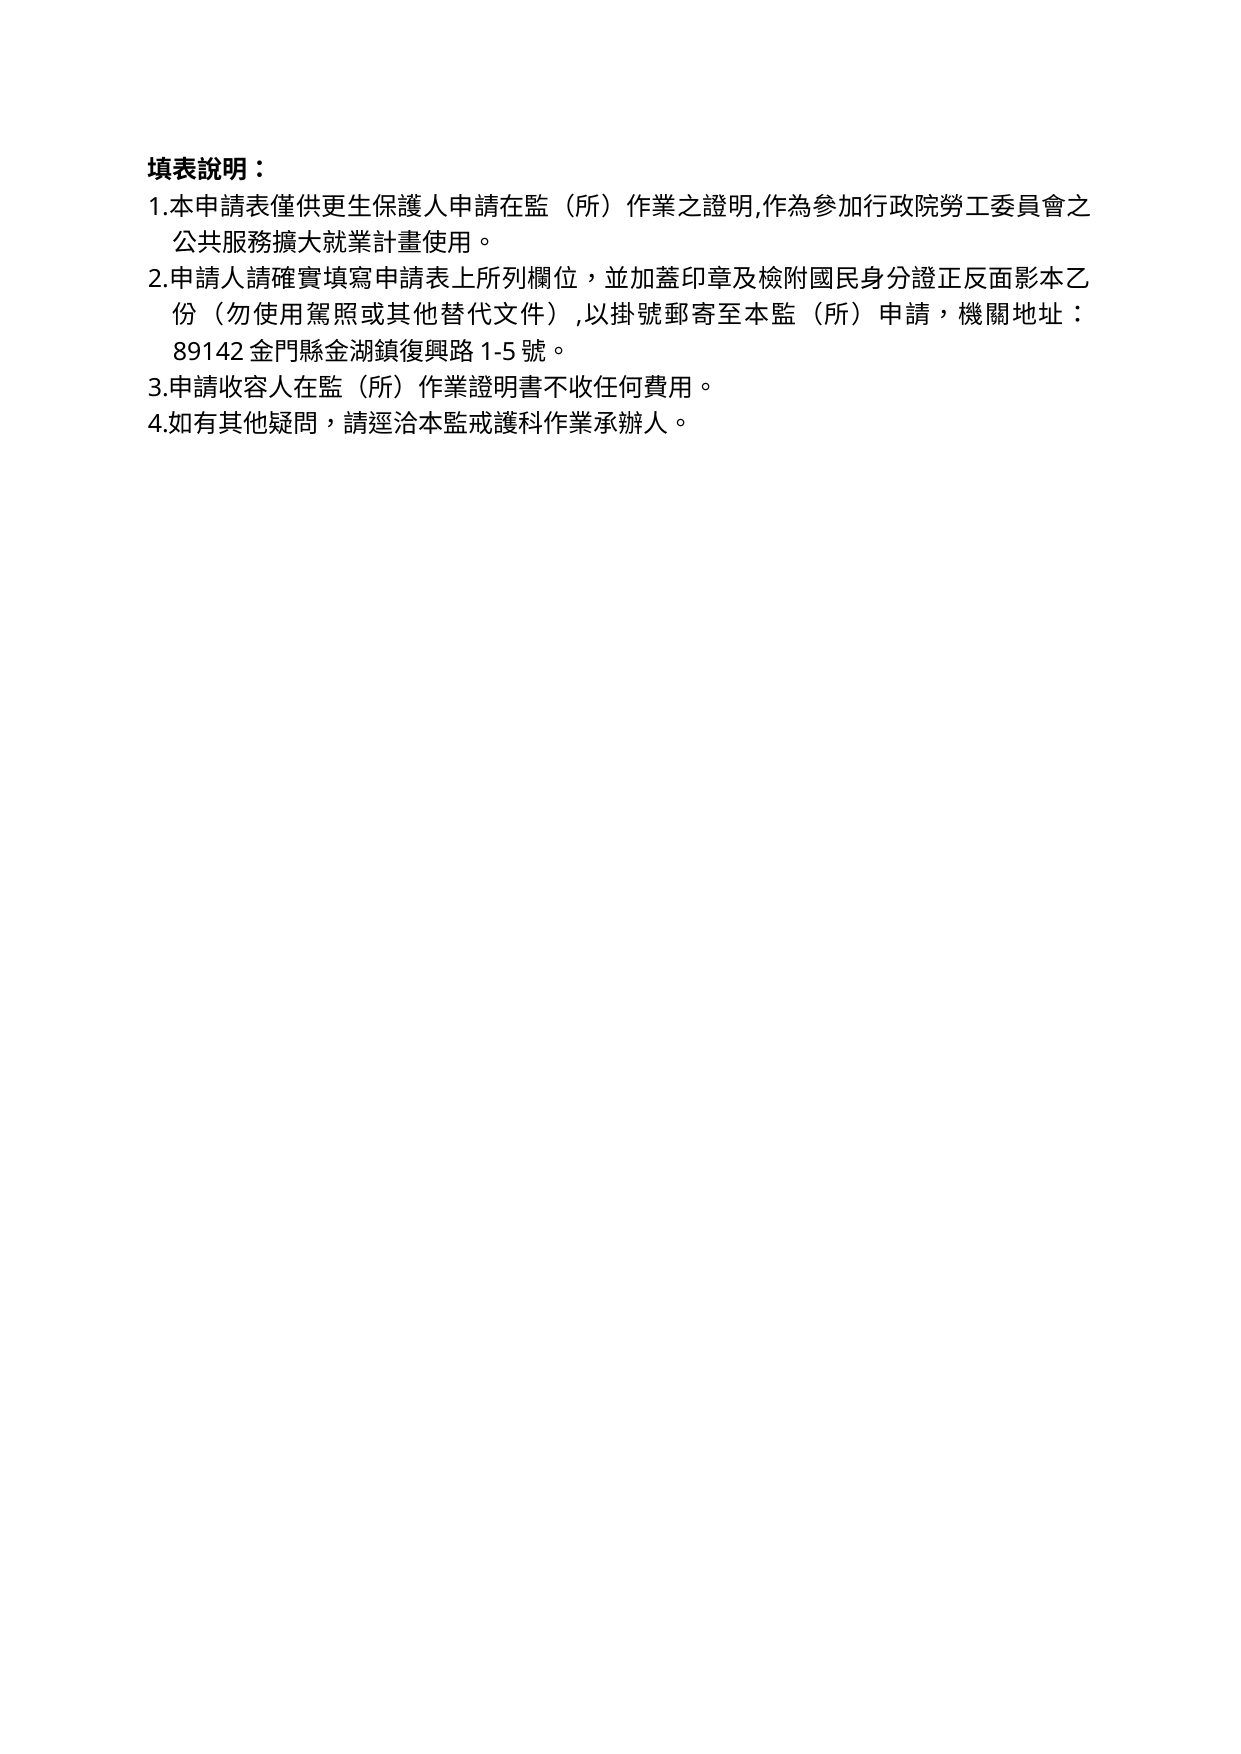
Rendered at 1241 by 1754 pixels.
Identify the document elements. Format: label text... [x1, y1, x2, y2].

text 填表說明： [148, 150, 1092, 186]
text 2.申請人請確實填寫申請表上所列欄位，並加蓋印章及檢附國民身分證正反面影本乙份（勿使用駕照或其他替代文件）,以掛號郵寄至本監（所）申請，機關地址：89142金門縣金湖鎮復興路1-5號。 [148, 259, 1092, 367]
text 4.如有其他疑問，請逕洽本監戒護科作業承辦人。 [148, 404, 1092, 440]
text 3.申請收容人在監（所）作業證明書不收任何費用。 [148, 367, 1092, 404]
text 1.本申請表僅供更生保護人申請在監（所）作業之證明,作為參加行政院勞工委員會之公共服務擴大就業計畫使用。 [148, 186, 1092, 259]
